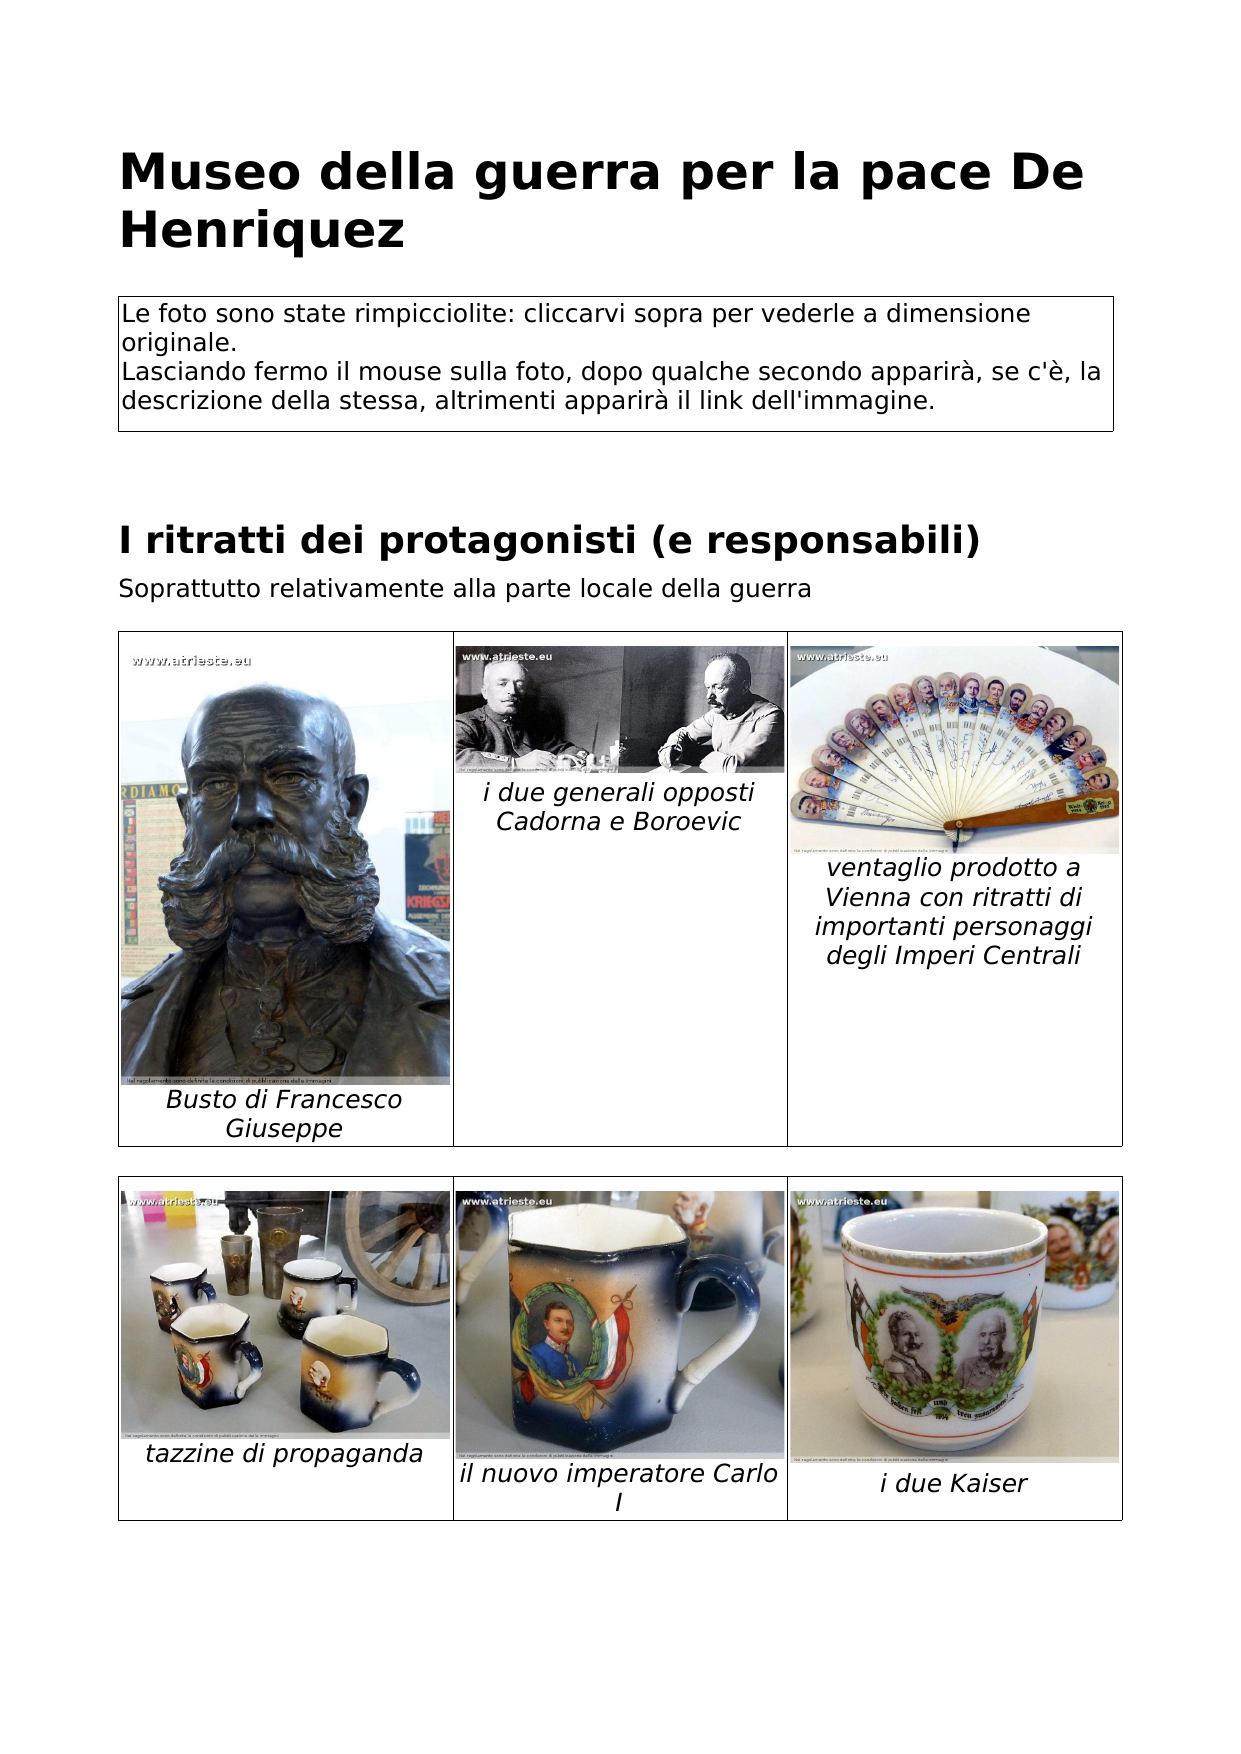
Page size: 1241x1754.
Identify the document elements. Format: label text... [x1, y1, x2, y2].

table_header [119, 1177, 453, 1520]
text Soprattutto relativamente alla parte locale della guerra [118, 574, 1122, 604]
picture [455, 1191, 785, 1459]
picture [455, 646, 785, 773]
picture [121, 1191, 450, 1439]
picture [121, 646, 450, 1085]
picture [790, 646, 1120, 854]
table_header [454, 1177, 787, 1520]
subtitle I ritratti dei protagonisti (e responsabili) [118, 518, 1122, 562]
picture [790, 1191, 1120, 1463]
table_header [454, 632, 787, 1146]
table_header [788, 1177, 1122, 1520]
table_header Le foto sono state rimpicciolite: cliccarvi sopra per vederle a dimensione originale. Lasciando fermo il mouse sulla foto, dopo qualche secondo apparirà, se c'è, la descrizione della stessa, altrimenti apparirà il link dell'immagine. [119, 297, 1113, 431]
table_header [788, 632, 1122, 1146]
table_header [119, 632, 453, 1146]
subtitle Museo della guerra per la pace De Henriquez [118, 143, 1122, 259]
